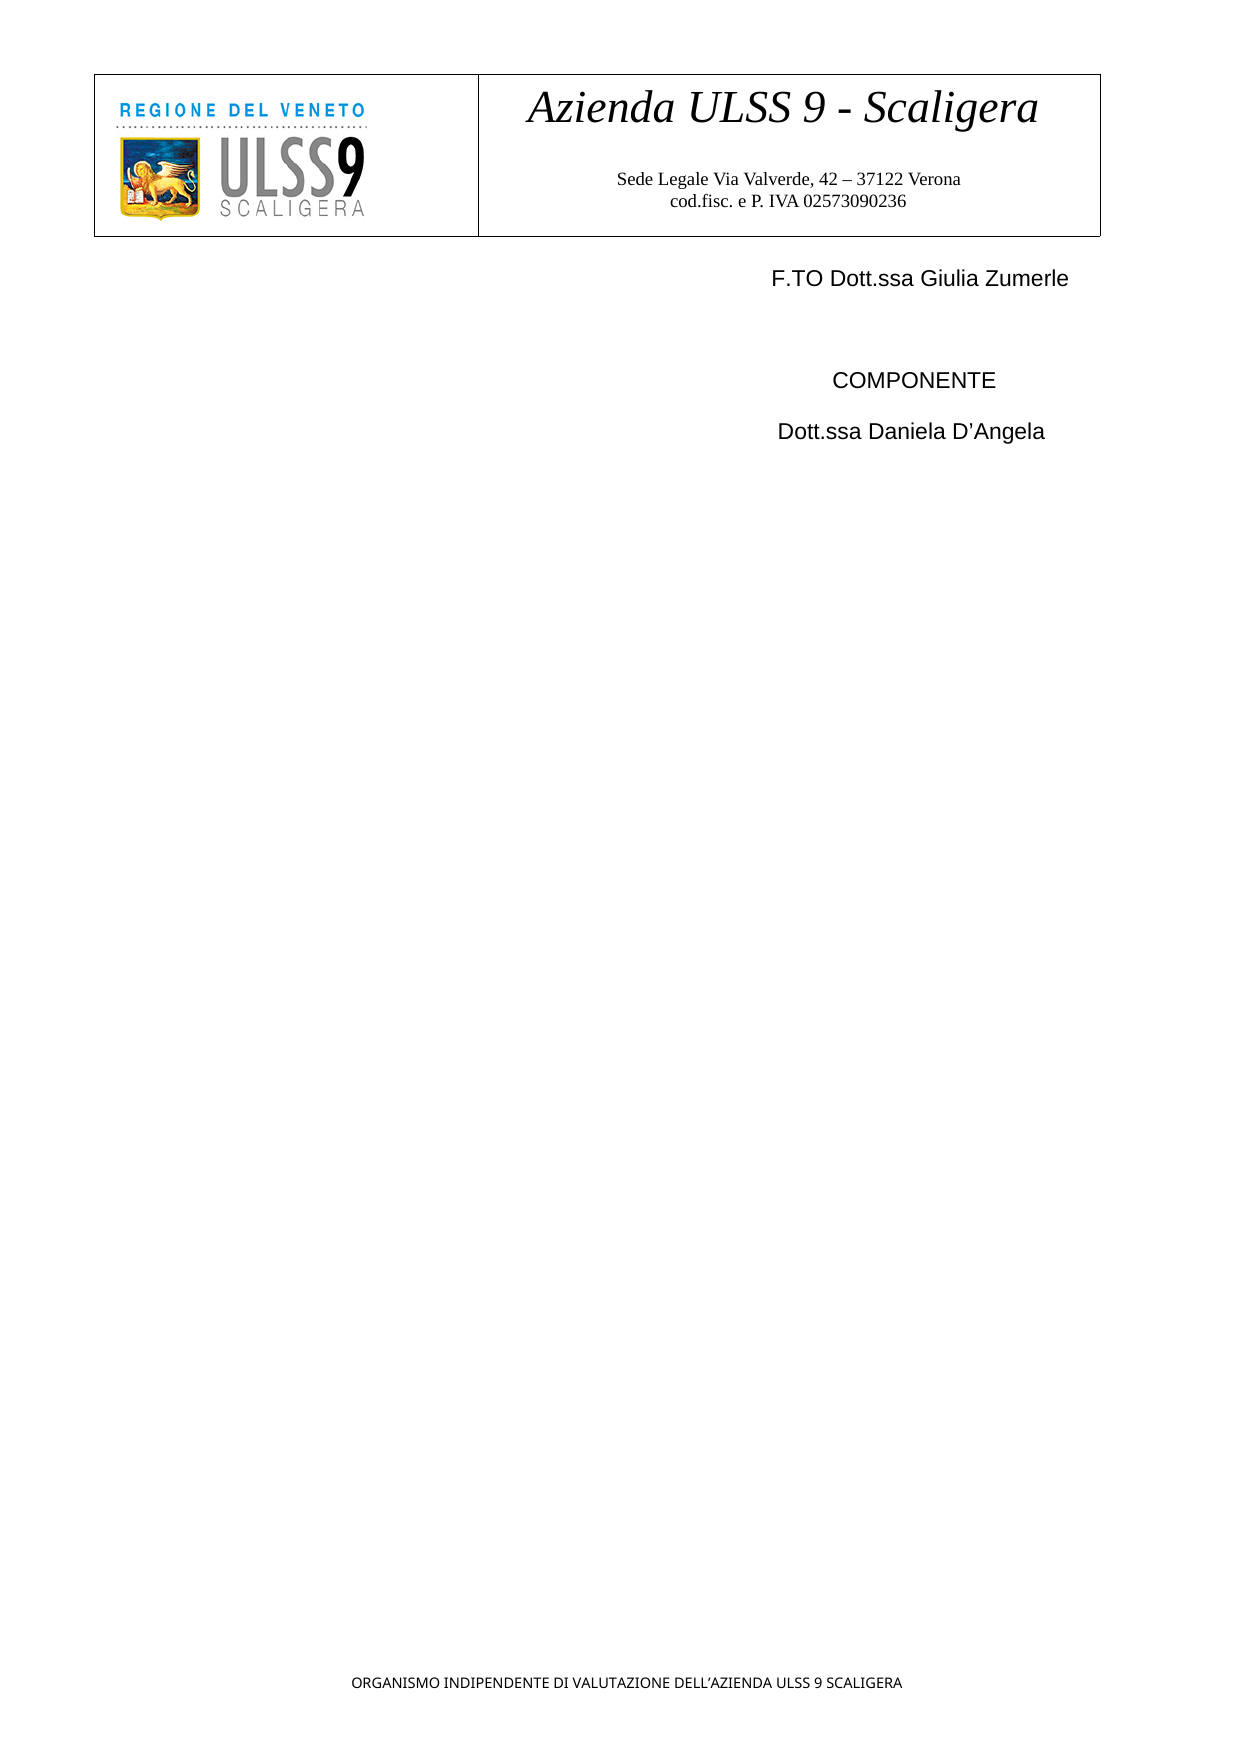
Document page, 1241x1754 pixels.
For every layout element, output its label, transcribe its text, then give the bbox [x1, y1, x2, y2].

text F.TO Dott.ssa Giulia Zumerle [457, 265, 1152, 291]
text COMPONENTE [457, 367, 1152, 393]
text Dott.ssa Daniela D’Angela [457, 418, 1152, 444]
